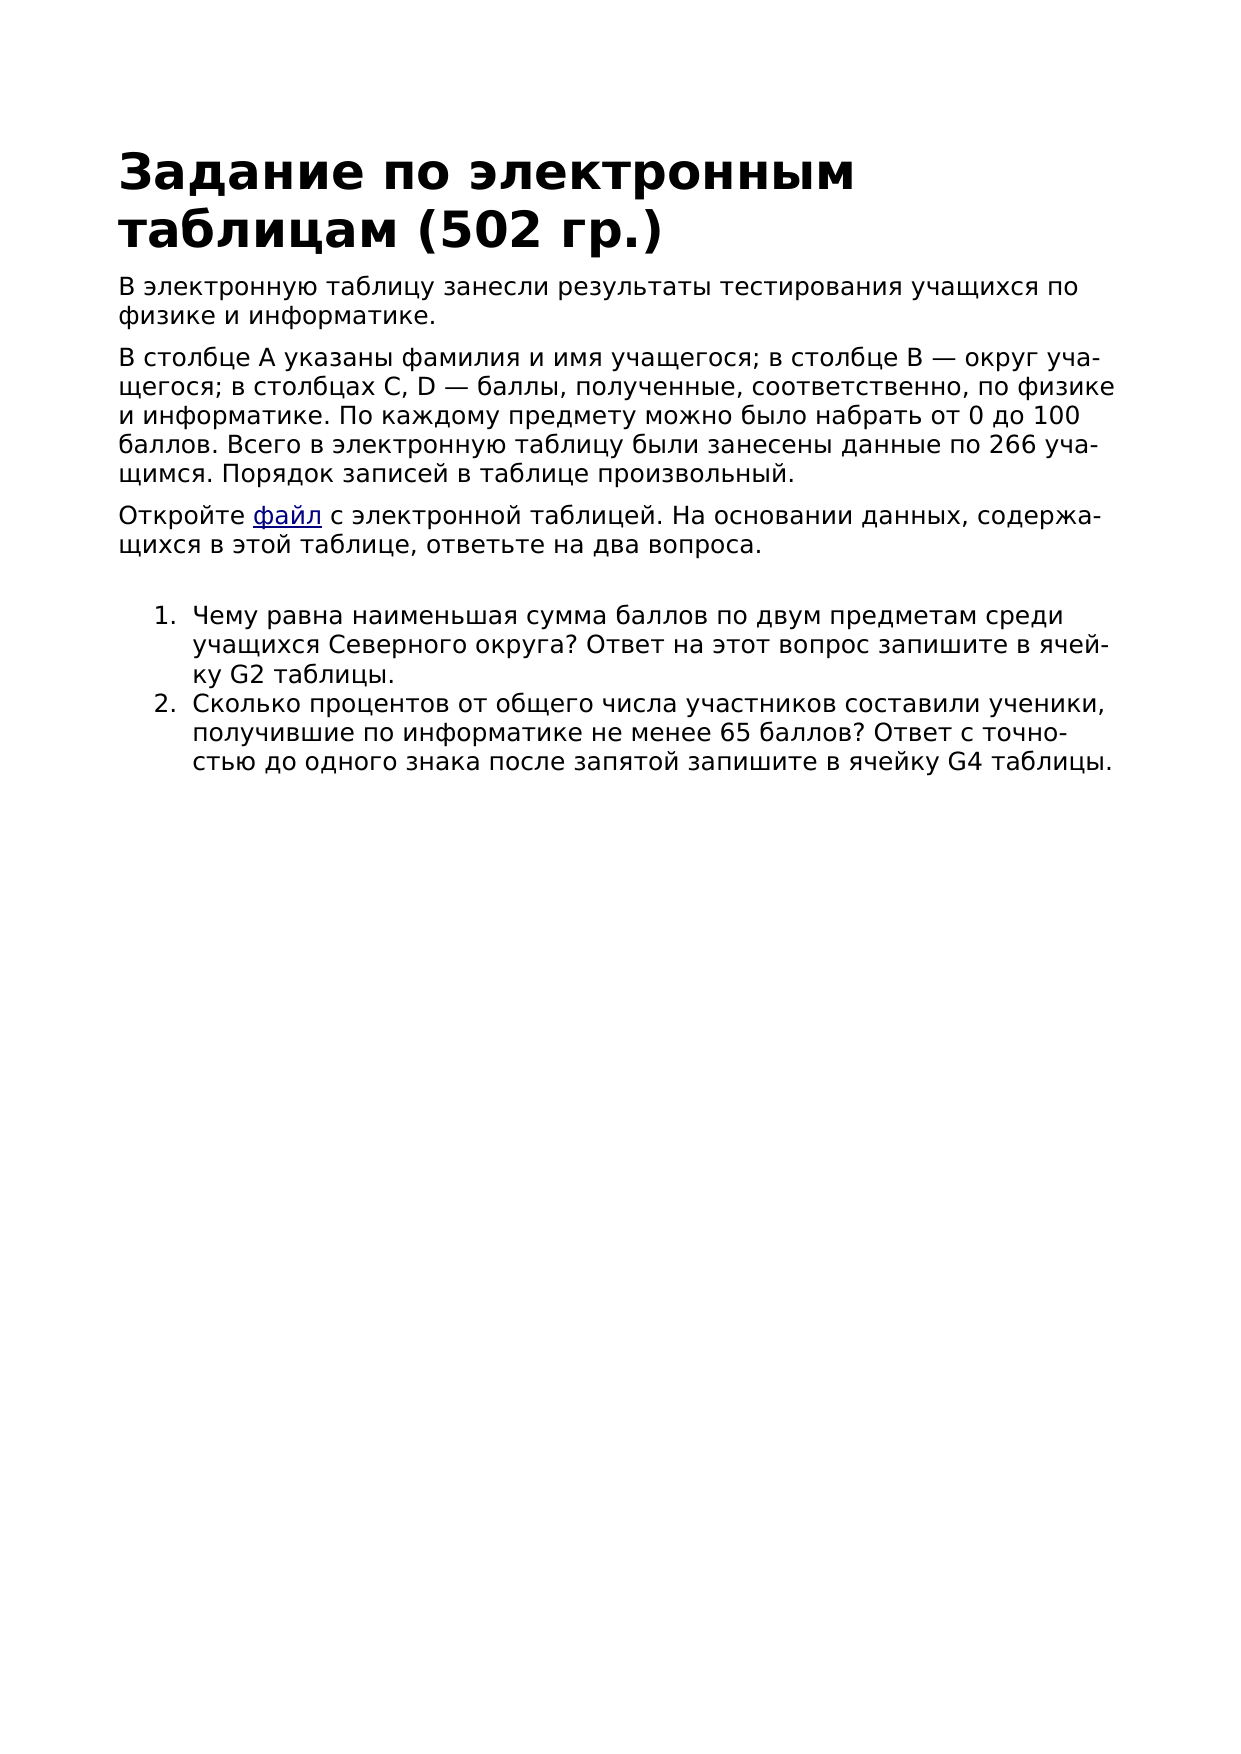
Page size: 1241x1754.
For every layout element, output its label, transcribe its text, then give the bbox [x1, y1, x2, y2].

list Сколь­ко про­цен­тов от об­ще­го числа участ­ни­ков со­ста­ви­ли уче­ни­ки, по­лу­чив­шие по ин­фор­ма­ти­ке не менее 65 бал­лов? Ответ с точ­но­стью до од­но­го знака после за­пя­той за­пи­ши­те в ячей­ку G4 таб­ли­цы. [177, 689, 1122, 777]
text В элек­трон­ную таб­ли­цу за­нес­ли ре­зуль­та­ты те­сти­ро­ва­ния уча­щих­ся по фи­зи­ке и ин­фор­ма­ти­ке. [118, 272, 1122, 330]
list Чему равна наи­мень­шая сумма бал­лов по двум пред­ме­там среди уча­щих­ся Се­вер­но­го окру­га? Ответ на этот во­прос за­пи­ши­те в ячей­ку G2 таб­ли­цы. [177, 602, 1122, 689]
subtitle Задание по электронным таблицам (502 гр.) [118, 143, 1122, 259]
text От­крой­те файл с элек­трон­ной таб­ли­цей. На ос­но­ва­нии дан­ных, со­дер­жа­щих­ся в этой таб­ли­це, от­веть­те на два во­про­са. [118, 501, 1122, 559]
text В столб­це А ука­за­ны фа­ми­лия и имя уча­ще­го­ся; в столб­це В — округ уча­ще­го­ся; в столб­цах С, D — баллы, по­лу­чен­ные, со­от­вет­ствен­но, по фи­зи­ке и ин­фор­ма­ти­ке. По каж­до­му пред­ме­ту можно было на­брать от 0 до 100 бал­лов. Всего в элек­трон­ную таб­ли­цу были за­не­се­ны дан­ные по 266 уча­щим­ся. По­ря­док за­пи­сей в таб­ли­це про­из­воль­ный. [118, 343, 1122, 489]
